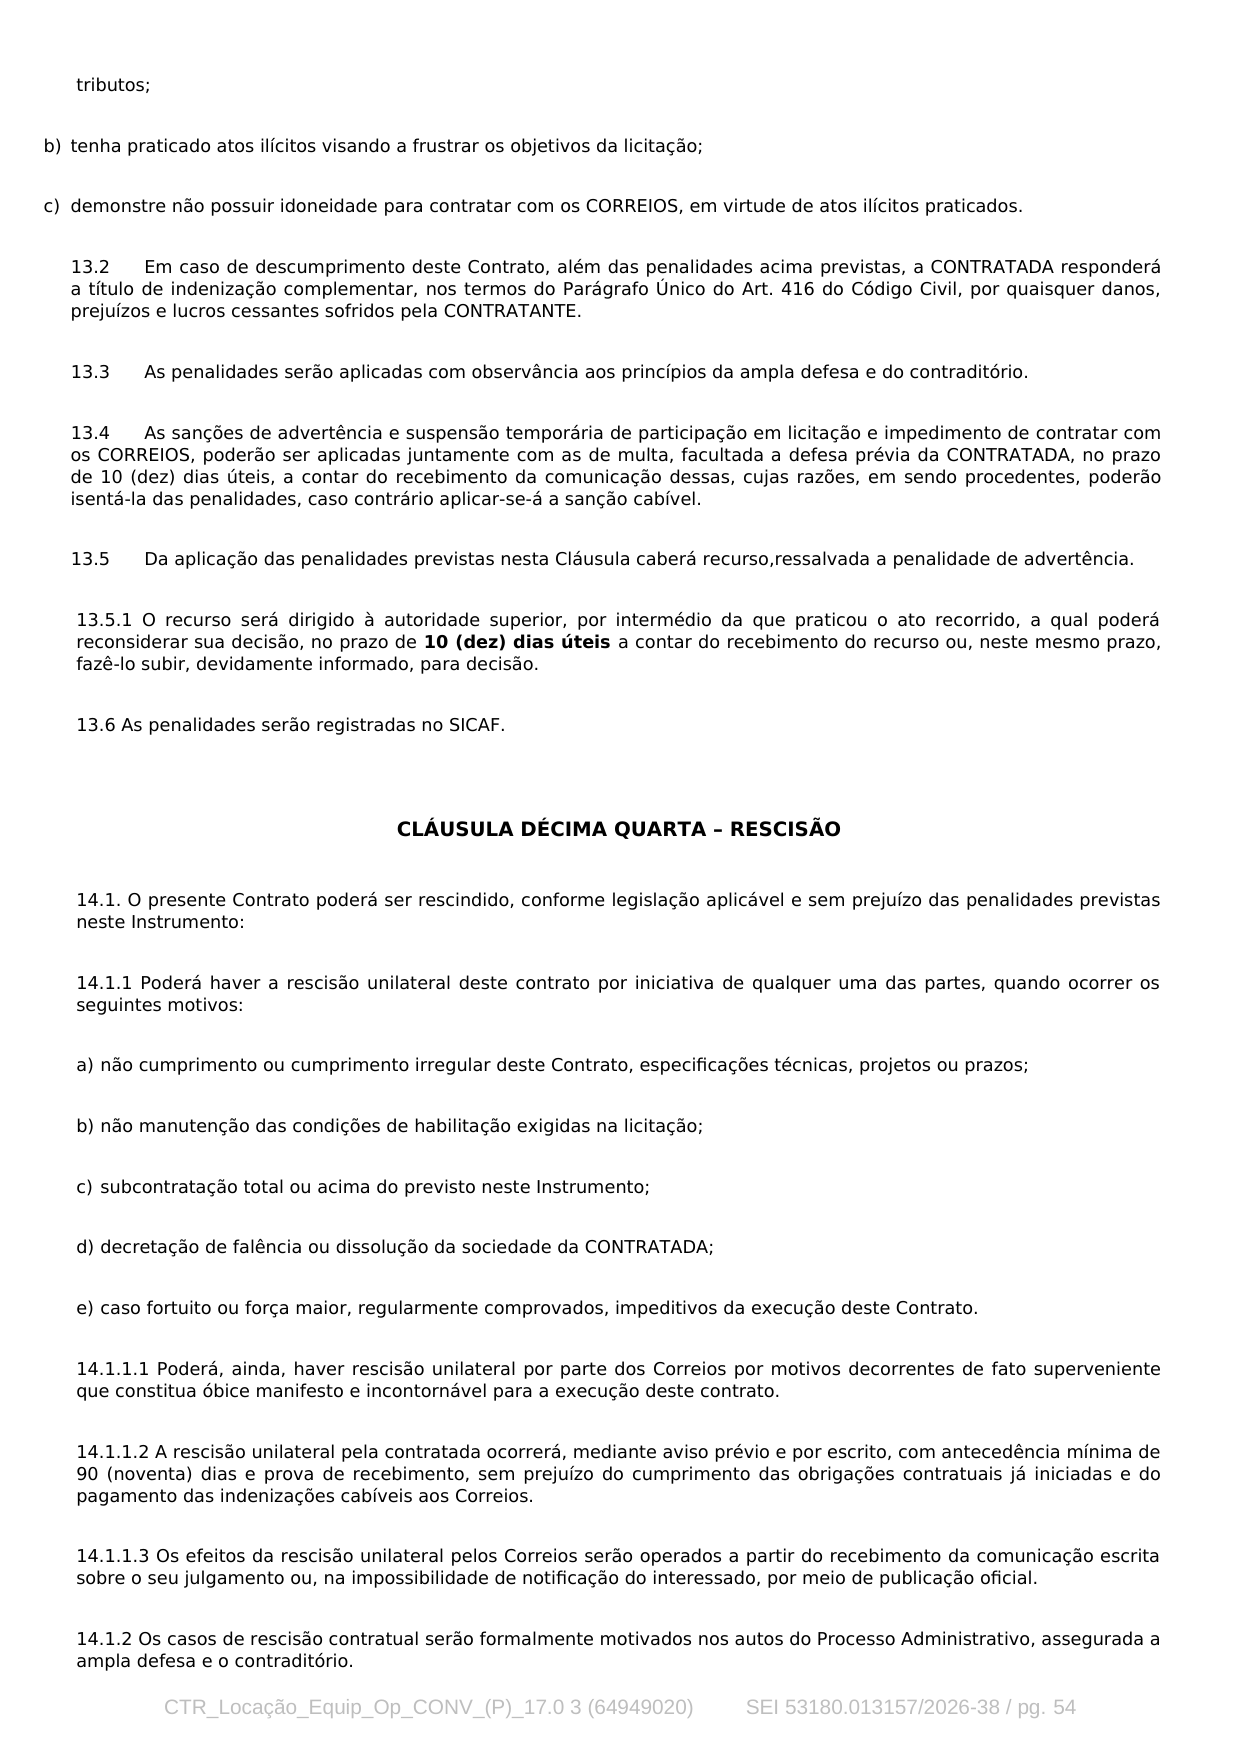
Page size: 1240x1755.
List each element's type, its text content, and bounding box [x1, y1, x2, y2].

list demonstre não possuir idoneidade para contratar com os CORREIOS, em virtude de atos ilícitos praticados. [43, 196, 1163, 217]
list Da aplicação das penalidades previstas nesta Cláusula caberá recurso,ressalvada a penalidade de advertência. [70, 549, 1163, 570]
list não cumprimento ou cumprimento irregular deste Contrato, especificações técnicas, projetos ou prazos; [76, 1055, 1163, 1076]
list As penalidades serão aplicadas com observância aos princípios da ampla defesa e do contraditório. [70, 362, 1163, 382]
text 14.1.1.2 A rescisão unilateral pela contratada ocorrerá, mediante aviso prévio e por escrito, com antecedência mínima de 90 (noventa) dias e prova de recebimento, sem prejuízo do cumprimento das obrigações contratuais já iniciadas e do pagamento das indenizações cabíveis aos Correios. [76, 1442, 1163, 1506]
text 14.1.1.3 Os efeitos da rescisão unilateral pelos Correios serão operados a partir do recebimento da comunicação escrita sobre o seu julgamento ou, na impossibilidade de notificação do interessado, por meio de publicação oficial. [76, 1546, 1163, 1589]
text 13.6 As penalidades serão registradas no SICAF. [76, 715, 1163, 735]
text 14.1. O presente Contrato poderá ser rescindido, conforme legislação aplicável e sem prejuízo das penalidades previstas neste Instrumento: [76, 890, 1163, 932]
text 13.5.1 O recurso será dirigido à autoridade superior, por intermédio da que praticou o ato recorrido, a qual poderá reconsiderar sua decisão, no prazo de 10 (dez) dias úteis a contar do recebimento do recurso ou, neste mesmo prazo, fazê-lo subir, devidamente informado, para decisão. [76, 610, 1163, 674]
text 14.1.1 Poderá haver a rescisão unilateral deste contrato por iniciativa de qualquer uma das partes, quando ocorrer os seguintes motivos: [76, 973, 1163, 1015]
list subcontratação total ou acima do previsto neste Instrumento; [76, 1177, 1163, 1197]
list decretação de falência ou dissolução da sociedade da CONTRATADA; [76, 1237, 1163, 1258]
text 14.1.1.1 Poderá, ainda, haver rescisão unilateral por parte dos Correios por motivos decorrentes de fato superveniente que constitua óbice manifesto e incontornável para a execução deste contrato. [76, 1359, 1163, 1402]
list Em caso de descumprimento deste Contrato, além das penalidades acima previstas, a CONTRATADA responderá a título de indenização complementar, nos termos do Parágrafo Único do Art. 416 do Código Civil, por quaisquer danos, prejuízos e lucros cessantes sofridos pela CONTRATANTE. [70, 257, 1163, 322]
list tenha praticado atos ilícitos visando a frustrar os objetivos da licitação; [43, 136, 1163, 156]
subtitle CLÁUSULA DÉCIMA QUARTA – RESCISÃO [70, 818, 1167, 841]
text 14.1.2 Os casos de rescisão contratual serão formalmente motivados nos autos do Processo Administrativo, assegurada a ampla defesa e o contraditório. [76, 1629, 1163, 1672]
list As sanções de advertência e suspensão temporária de participação em licitação e impedimento de contratar com os CORREIOS, poderão ser aplicadas juntamente com as de multa, facultada a defesa prévia da CONTRATADA, no prazo de 10 (dez) dias úteis, a contar do recebimento da comunicação dessas, cujas razões, em sendo procedentes, poderão isentá-la das penalidades, caso contrário aplicar-se-á a sanção cabível. [70, 423, 1163, 509]
list caso fortuito ou força maior, regularmente comprovados, impeditivos da execução deste Contrato. [76, 1298, 1163, 1319]
text tributos; [76, 75, 1163, 96]
list não manutenção das condições de habilitação exigidas na licitação; [76, 1116, 1163, 1137]
